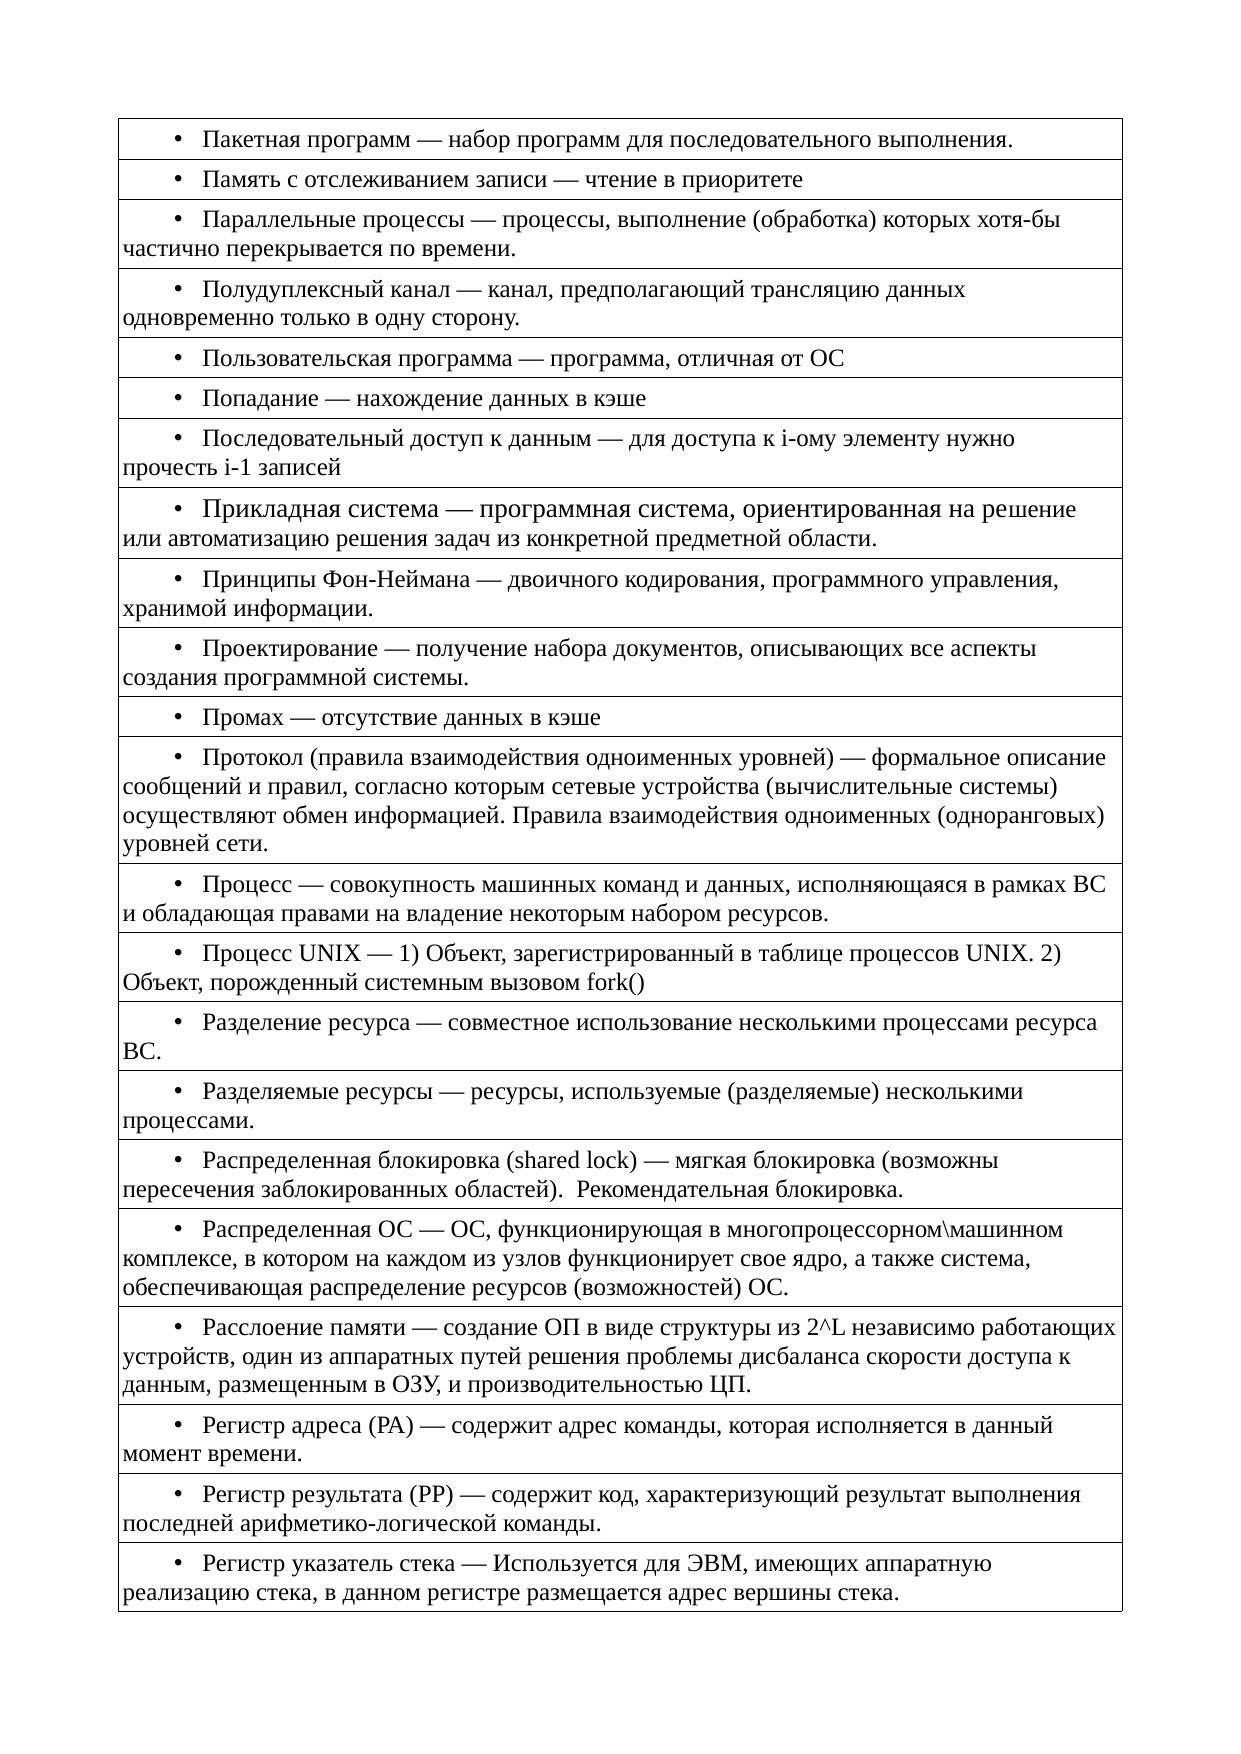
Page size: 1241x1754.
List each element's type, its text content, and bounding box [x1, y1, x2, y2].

table_cell Прикладная система — программная система, ориентированная на решение или автоматизацию решения задач из конкретной предметной области. [119, 488, 1122, 558]
table_cell Распределенная блокировка (shared lock) — мягкая блокировка (возможны пересечения заблокированных областей). Рекомендательная блокировка. [119, 1140, 1122, 1208]
table_cell Проектирование — получение набора документов, описывающих все аспекты создания программной системы. [119, 628, 1122, 696]
table_cell Пакетная программ — набор программ для последовательного выполнения. [119, 119, 1122, 158]
table_cell Параллельные процессы — процессы, выполнение (обработка) которых хотя-бы частично перекрывается по времени. [119, 200, 1122, 268]
table_cell Память с отслеживанием записи — чтение в приоритете [119, 160, 1122, 199]
table_cell Регистр указатель стека — Используется для ЭВМ, имеющих аппаратную реализацию стека, в данном регистре размещается адрес вершины стека. [119, 1543, 1122, 1611]
table_cell Протокол (правила взаимодействия одноименных уровней) — формальное описание сообщений и правил, согласно которым сетевые устройства (вычислительные системы) осуществляют обмен информацией. Правила взаимодействия одноименных (одноранговых) уровней сети. [119, 737, 1122, 863]
table_cell Регистр результата (РР) — содержит код, характеризующий результат выполнения последней арифметико-логической команды. [119, 1474, 1122, 1542]
table_cell Пользовательская программа — программа, отличная от ОС [119, 338, 1122, 377]
table_cell Расслоение памяти — создание ОП в виде структуры из 2^L независимо работающих устройств, один из аппаратных путей решения проблемы дисбаланса скорости доступа к данным, размещенным в ОЗУ, и производительностью ЦП. [119, 1307, 1122, 1404]
table_cell Промах — отсутствие данных в кэше [119, 697, 1122, 736]
table_cell Разделяемые ресурсы — ресурсы, используемые (разделяемые) несколькими процессами. [119, 1071, 1122, 1139]
table_cell Полудуплексный канал — канал, предполагающий трансляцию данных одновременно только в одну сторону. [119, 269, 1122, 337]
table_cell Процесс UNIX — 1) Объект, зарегистрированный в таблице процессов UNIX. 2) Объект, порожденный системным вызовом fork() [119, 933, 1122, 1001]
table_cell Попадание — нахождение данных в кэше [119, 378, 1122, 417]
table_cell Принципы Фон-Неймана — двоичного кодирования, программного управления, хранимой информации. [119, 559, 1122, 627]
table_cell Разделение ресурса — совместное использование несколькими процессами ресурса ВС. [119, 1002, 1122, 1070]
table_cell Процесс — совокупность машинных команд и данных, исполняющаяся в рамках ВС и обладающая правами на владение некоторым набором ресурсов. [119, 864, 1122, 932]
table_cell Распределенная ОС — ОС, функционирующая в многопроцессорном\машинном комплексе, в котором на каждом из узлов функционирует свое ядро, а также система, обеспечивающая распределение ресурсов (возможностей) ОС. [119, 1209, 1122, 1306]
table_cell Регистр адреса (РА) — содержит адрес команды, которая исполняется в данный момент времени. [119, 1405, 1122, 1473]
table_cell Последовательный доступ к данным — для доступа к i-ому элементу нужно прочесть i-1 записей [119, 419, 1122, 487]
